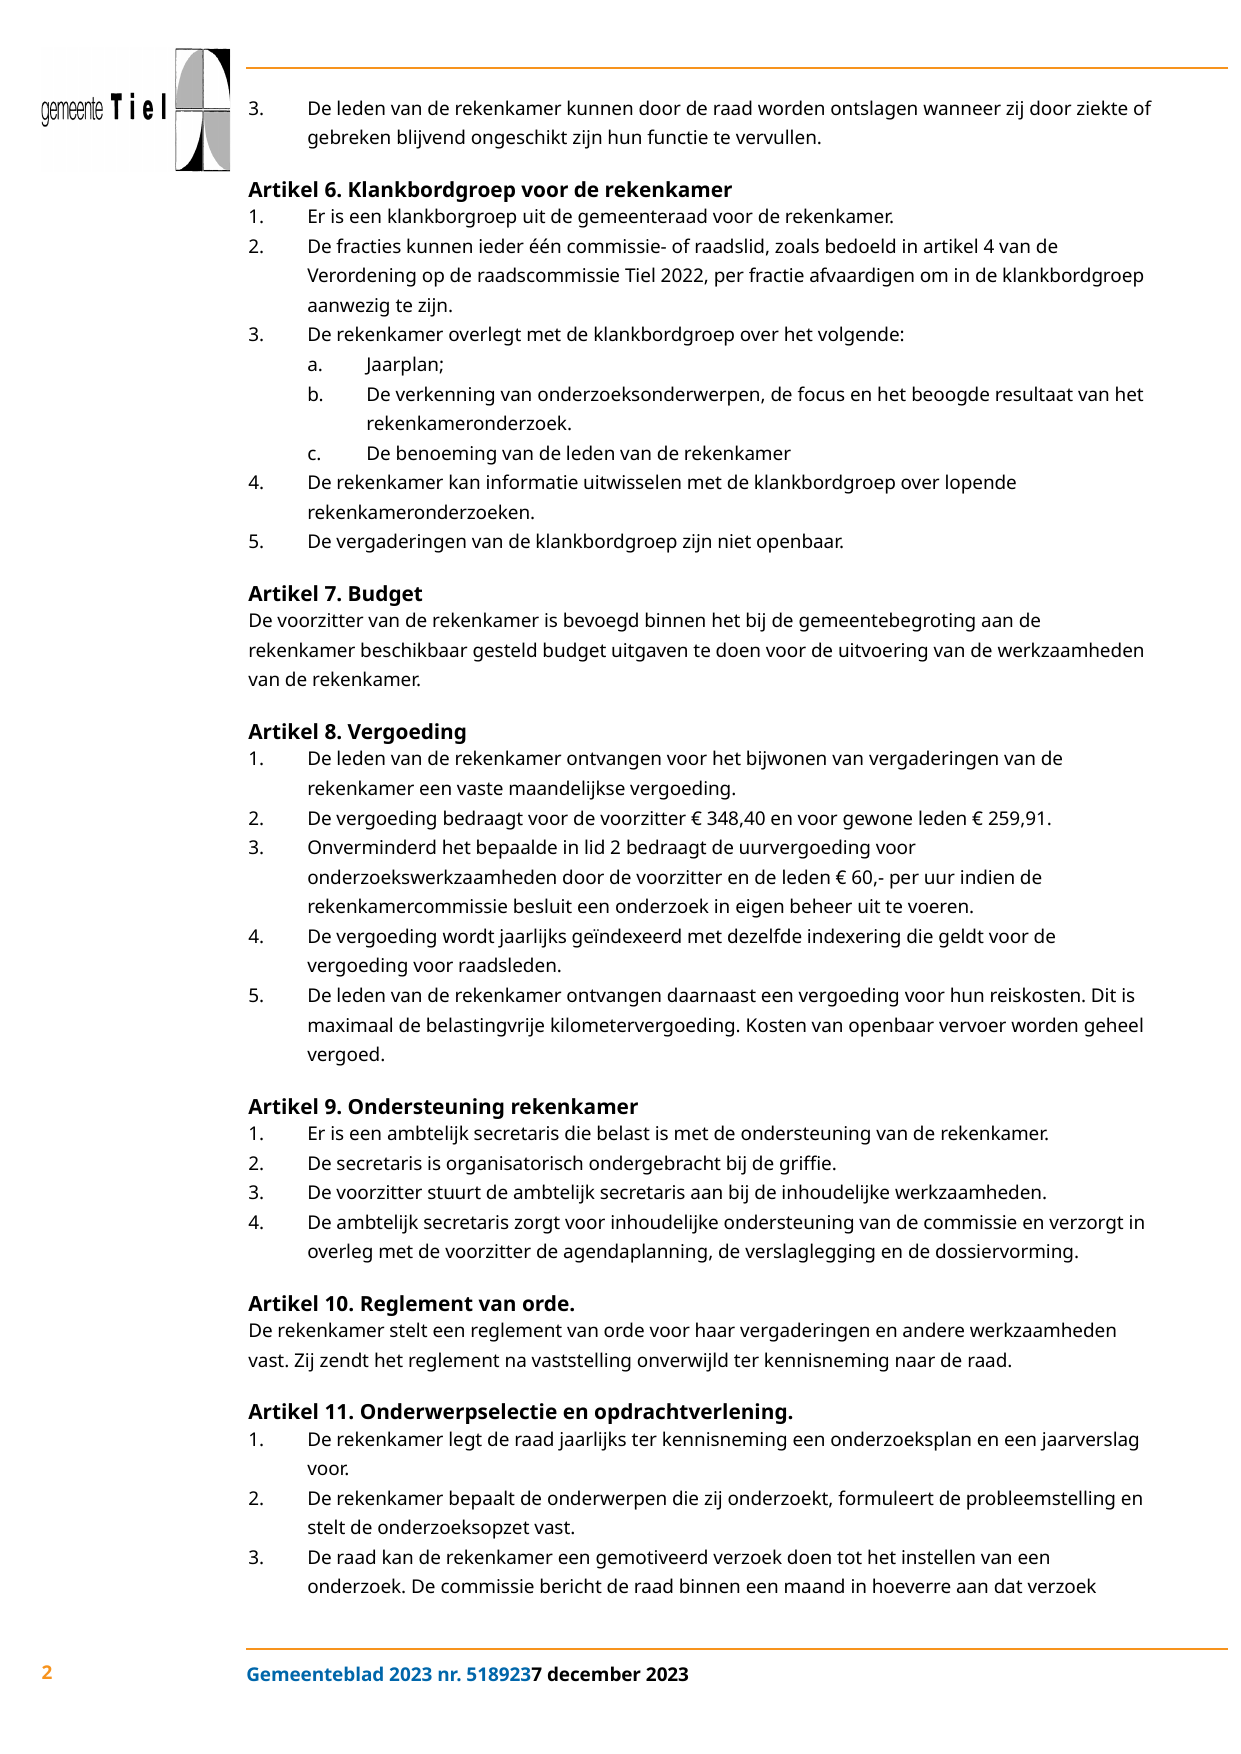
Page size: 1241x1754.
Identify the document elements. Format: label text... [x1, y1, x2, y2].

list De vergoeding wordt jaarlijks geïndexeerd met dezelfde indexering die geldt voor de vergoeding voor raadsleden. [248, 923, 1152, 978]
text Artikel 8. Vergoeding [248, 717, 1152, 746]
list De benoeming van de leden van de rekenkamer [307, 440, 1152, 466]
list Jaarplan; [307, 351, 1152, 377]
text Artikel 10. Reglement van orde. [248, 1289, 1152, 1317]
text Artikel 7. Budget [248, 579, 1152, 607]
text Artikel 11. Onderwerpselectie en opdrachtverlening. [248, 1397, 1152, 1426]
list De leden van de rekenkamer ontvangen voor het bijwonen van vergaderingen van de rekenkamer een vaste maandelijkse vergoeding. [248, 746, 1152, 801]
list Er is een ambtelijk secretaris die belast is met de ondersteuning van de rekenkamer. [248, 1120, 1152, 1146]
list De rekenkamer bepaalt de onderwerpen die zij onderzoekt, formuleert de probleemstelling en stelt de onderzoeksopzet vast. [248, 1485, 1152, 1540]
text Artikel 9. Ondersteuning rekenkamer [248, 1092, 1152, 1120]
list De rekenkamer kan informatie uitwisselen met de klankbordgroep over lopende rekenkameronderzoeken. [248, 469, 1152, 525]
list De ambtelijk secretaris zorgt voor inhoudelijke ondersteuning van de commissie en verzorgt in overleg met de voorzitter de agendaplanning, de verslaglegging en de dossiervorming. [248, 1209, 1152, 1264]
list De rekenkamer legt de raad jaarlijks ter kennisneming een onderzoeksplan en een jaarverslag voor. [248, 1426, 1152, 1481]
list De vergoeding bedraagt voor de voorzitter € 348,40 en voor gewone leden € 259,91. [248, 805, 1152, 830]
list De secretaris is organisatorisch ondergebracht bij de griffie. [248, 1150, 1152, 1176]
list De verkenning van onderzoeksonderwerpen, de focus en het beoogde resultaat van het rekenkameronderzoek. [307, 381, 1152, 436]
text De voorzitter van de rekenkamer is bevoegd binnen het bij de gemeentebegroting aan de rekenkamer beschikbaar gesteld budget uitgaven te doen voor de uitvoering van de werkzaamheden van de rekenkamer. [248, 607, 1152, 692]
list Onverminderd het bepaalde in lid 2 bedraagt de uurvergoeding voor onderzoekswerkzaamheden door de voorzitter en de leden € 60,- per uur indien de rekenkamercommissie besluit een onderzoek in eigen beheer uit te voeren. [248, 834, 1152, 919]
list De voorzitter stuurt de ambtelijk secretaris aan bij de inhoudelijke werkzaamheden. [248, 1179, 1152, 1205]
list De leden van de rekenkamer kunnen door de raad worden ontslagen wanneer zij door ziekte of gebreken blijvend ongeschikt zijn hun functie te vervullen. [248, 95, 1152, 150]
list De fracties kunnen ieder één commissie- of raadslid, zoals bedoeld in artikel 4 van de Verordening op de raadscommissie Tiel 2022, per fractie afvaardigen om in de klankbordgroep aanwezig te zijn. [248, 233, 1152, 318]
list De leden van de rekenkamer ontvangen daarnaast een vergoeding voor hun reiskosten. Dit is maximaal de belastingvrije kilometervergoeding. Kosten van openbaar vervoer worden geheel vergoed. [248, 982, 1152, 1067]
picture [41, 47, 231, 172]
list De raad kan de rekenkamer een gemotiveerd verzoek doen tot het instellen van een onderzoek. De commissie bericht de raad binnen een maand in hoeverre aan dat verzoek [248, 1544, 1152, 1599]
text De rekenkamer stelt een reglement van orde voor haar vergaderingen en andere werkzaamheden vast. Zij zendt het reglement na vaststelling onverwijld ter kennisneming naar de raad. [248, 1317, 1152, 1373]
text Artikel 6. Klankbordgroep voor de rekenkamer [248, 175, 1152, 203]
list De vergaderingen van de klankbordgroep zijn niet openbaar. [248, 529, 1152, 554]
list Er is een klankborgroep uit de gemeenteraad voor de rekenkamer. [248, 203, 1152, 229]
list De rekenkamer overlegt met de klankbordgroep over het volgende: [248, 322, 1152, 347]
